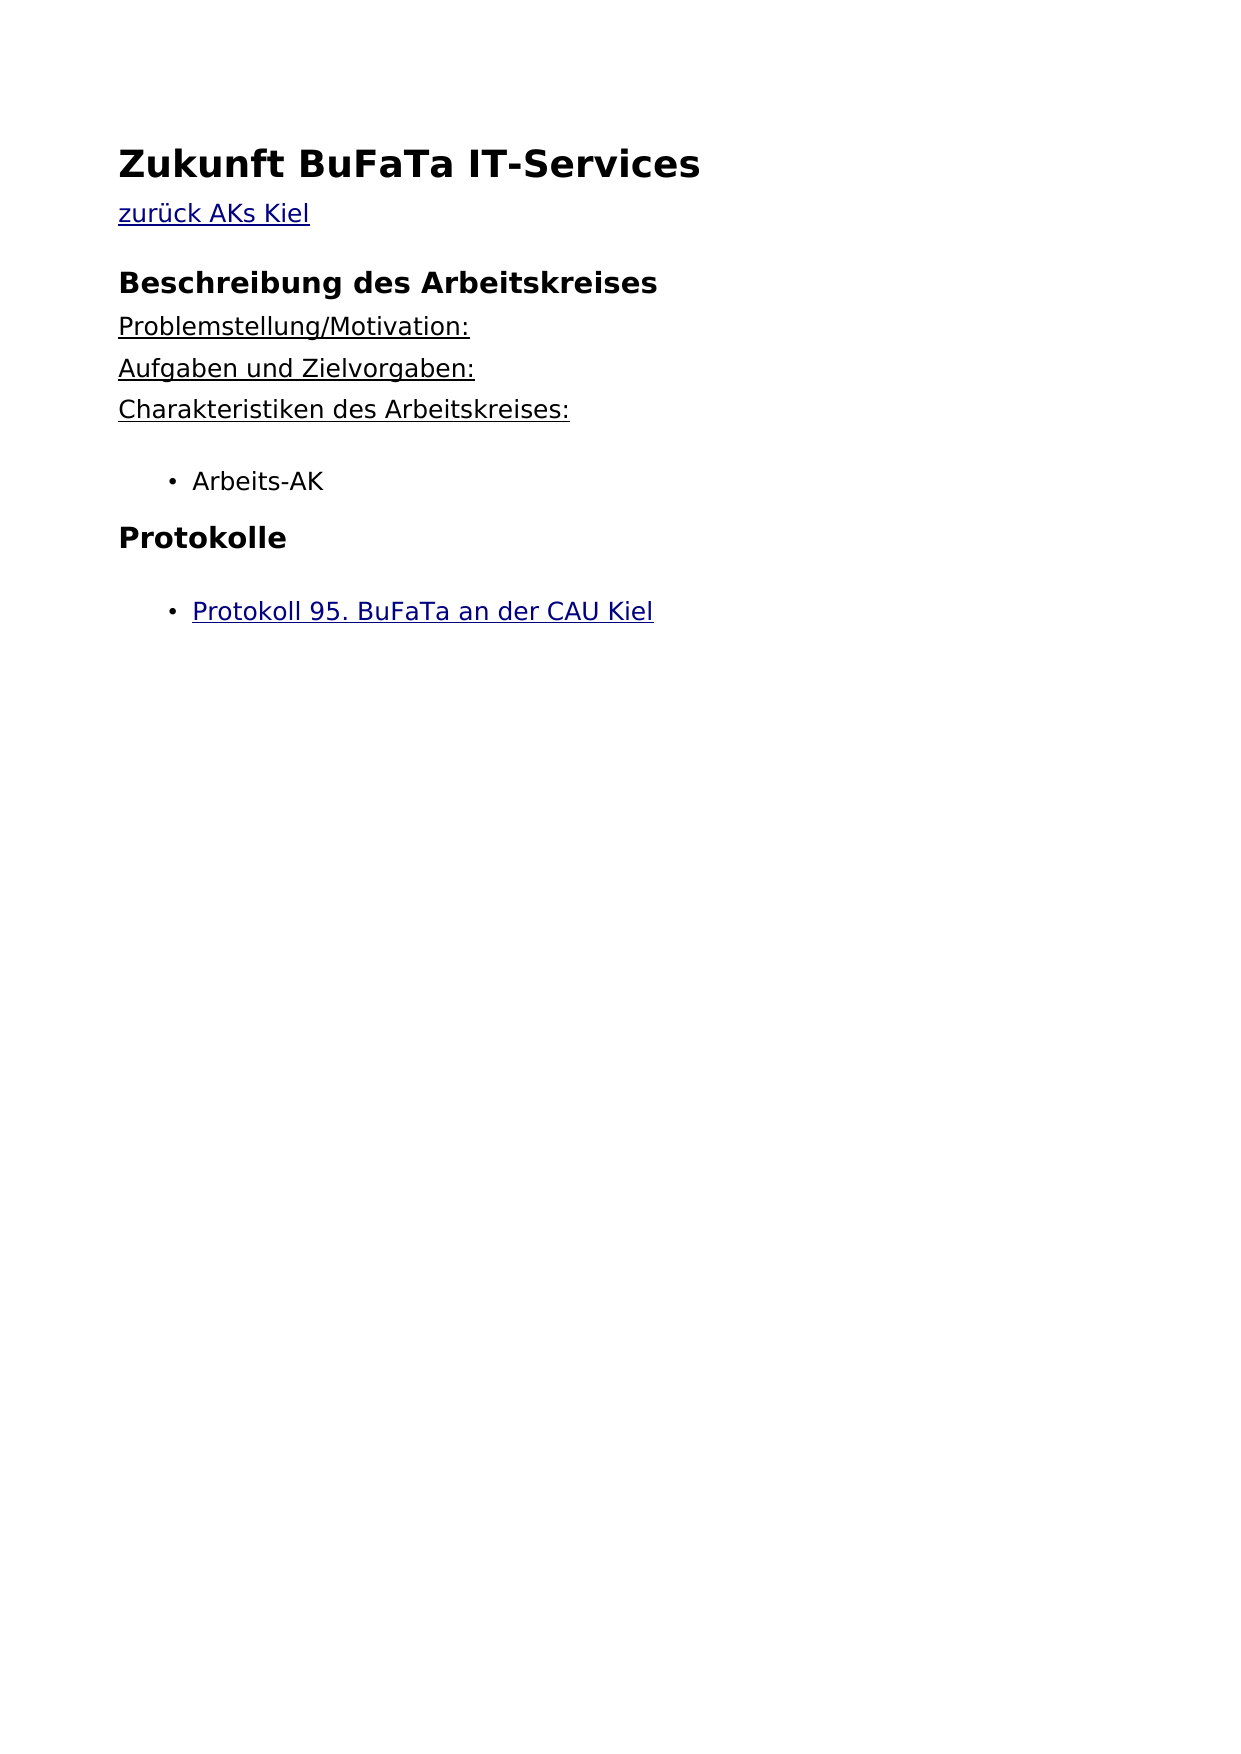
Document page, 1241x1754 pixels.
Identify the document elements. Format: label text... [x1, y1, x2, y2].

list Arbeits-AK [177, 467, 1122, 496]
list Protokoll 95. BuFaTa an der CAU Kiel [177, 597, 1122, 626]
text Charakteristiken des Arbeitskreises: [118, 396, 1122, 425]
text Aufgaben und Zielvorgaben: [118, 354, 1122, 383]
subtitle Protokolle [118, 521, 1122, 555]
subtitle Zukunft BuFaTa IT-Services [118, 143, 1122, 187]
subtitle Beschreibung des Arbeitskreises [118, 266, 1122, 300]
text zurück AKs Kiel [118, 199, 1122, 228]
text Problemstellung/Motivation: [118, 312, 1122, 342]
